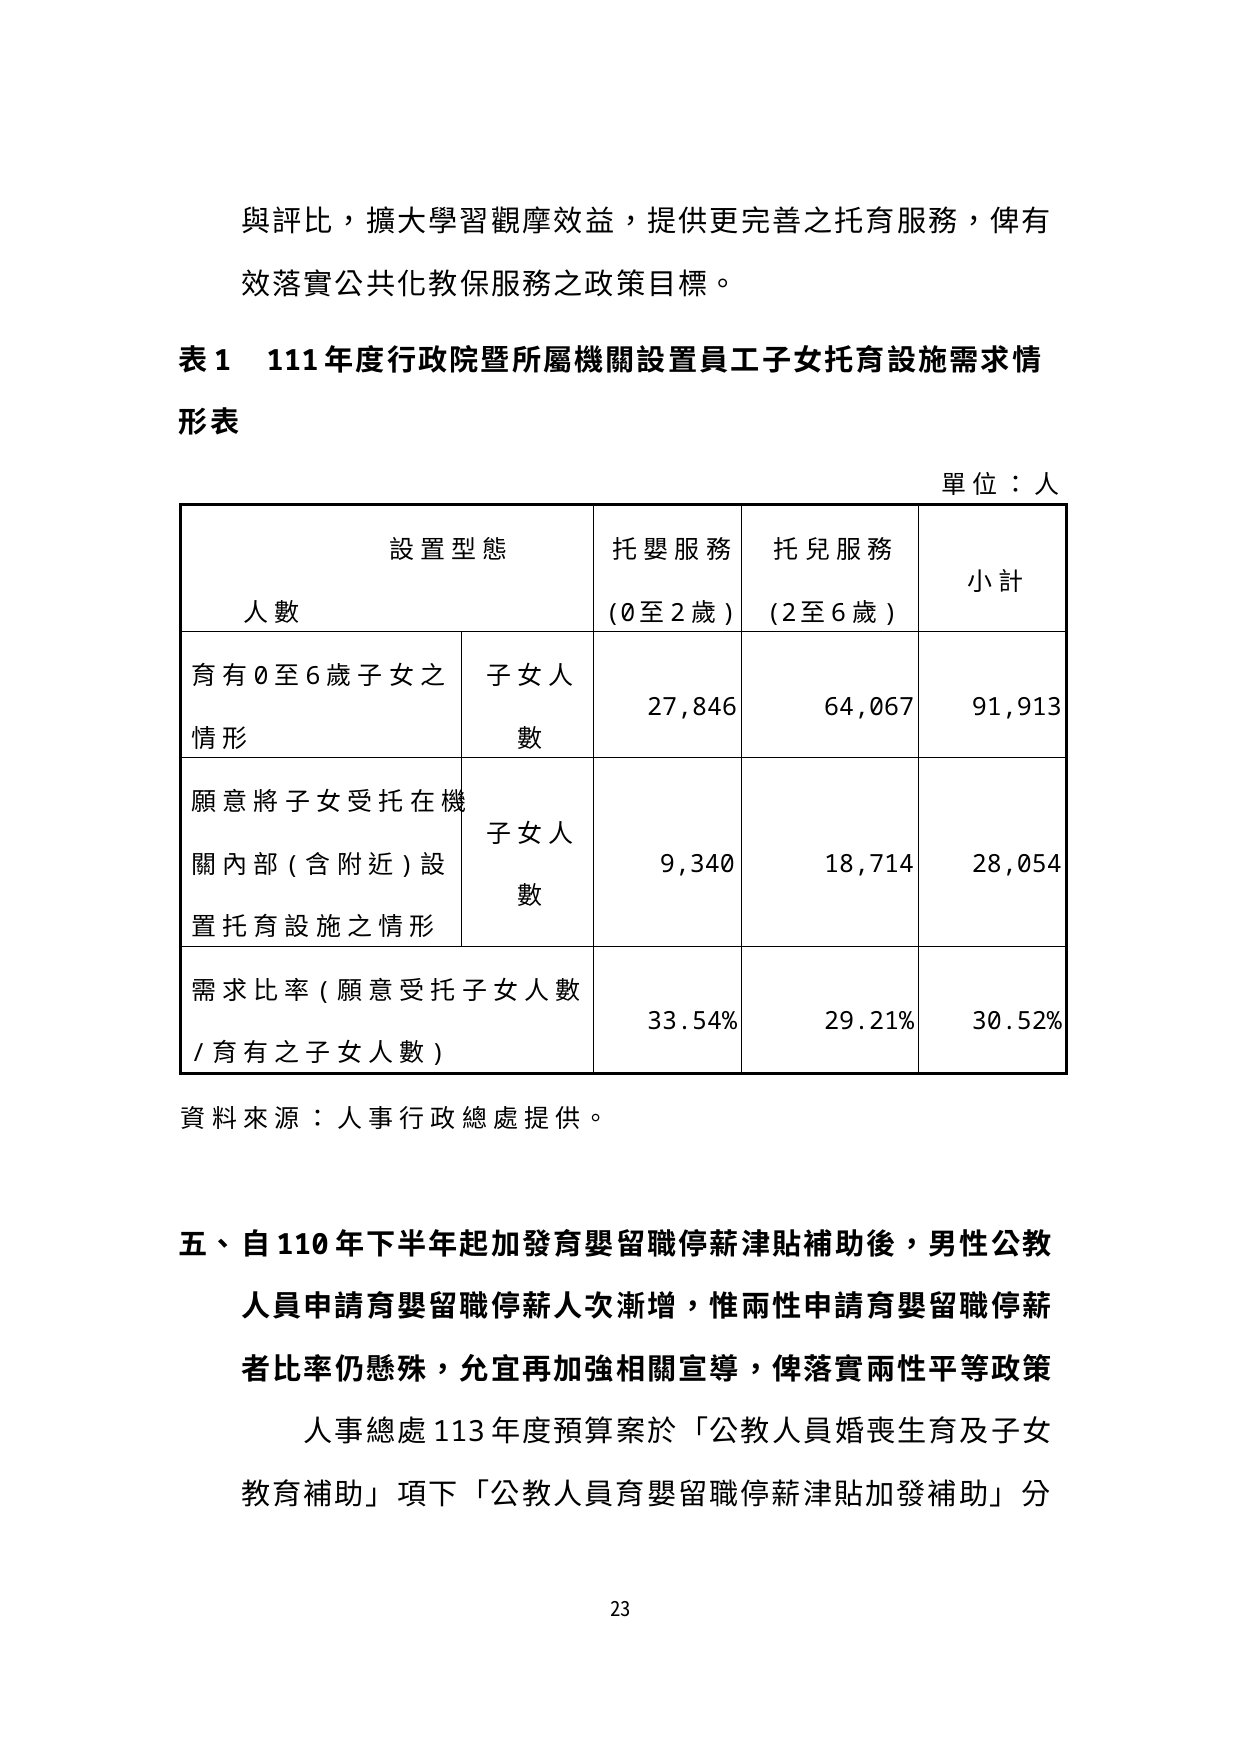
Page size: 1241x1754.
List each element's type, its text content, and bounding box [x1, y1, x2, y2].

table_cell 91,913 [919, 632, 1065, 757]
table_header 小計 [919, 506, 1065, 631]
table_cell 18,714 [742, 758, 918, 946]
table_cell 9,340 [594, 758, 741, 946]
table_cell 64,067 [742, 632, 918, 757]
text 單位：人 [192, 441, 1063, 503]
text 人事總處113年度預算案於「公教人員婚喪生育及子女教育補助」項下「公教人員育嬰留職停薪津貼加發補助」分 [236, 1387, 1063, 1512]
table_cell 33.54% [594, 947, 741, 1072]
table_cell 需求比率(願意受托子女人數/育有之子女人數) [182, 947, 593, 1072]
table_cell 子女人數 [462, 758, 593, 946]
table_cell 28,054 [919, 758, 1065, 946]
text 五、自110年下半年起加發育嬰留職停薪津貼補助後，男性公教人員申請育嬰留職停薪人次漸增，惟兩性申請育嬰留職停薪者比率仍懸殊，允宜再加強相關宣導，俾落實兩性平等政策 [177, 1200, 1063, 1387]
table_header 托嬰服務 (0至2歲) [594, 506, 741, 631]
text 綜上，人事總處賡續依據「我國少子女化對策計畫(107年至113年)」，辦理設置托育設施之相關調查與追蹤作業。截至112年6月底止計已設置179家托育設施，且自111年起辦理職場托育設施績優評比。衡酌公教子女托育需求仍殷，除增加機關設置托育設施外，允宜鼓勵各家托育設施積極參與評比，擴大學習觀摩效益，提供更完善之托育服務，俾有效落實公共化教保服務之政策目標。 [236, 177, 1063, 302]
table_cell 育有0至6歲子女之情形 [182, 632, 461, 757]
table_cell 27,846 [594, 632, 741, 757]
table_header 設置型態 人數 [182, 506, 593, 631]
table_cell 子女人數 [462, 632, 593, 757]
text 資料來源：人事行政總處提供。 [177, 1075, 1063, 1137]
text 表1 111年度行政院暨所屬機關設置員工子女托育設施需求情形表 [177, 316, 1063, 441]
table_cell 30.52% [919, 947, 1065, 1072]
table_header 托兒服務 (2至6歲) [742, 506, 918, 631]
table_cell 29.21% [742, 947, 918, 1072]
table_cell 願意將子女受托在機關內部(含附近)設置托育設施之情形 [182, 758, 461, 946]
